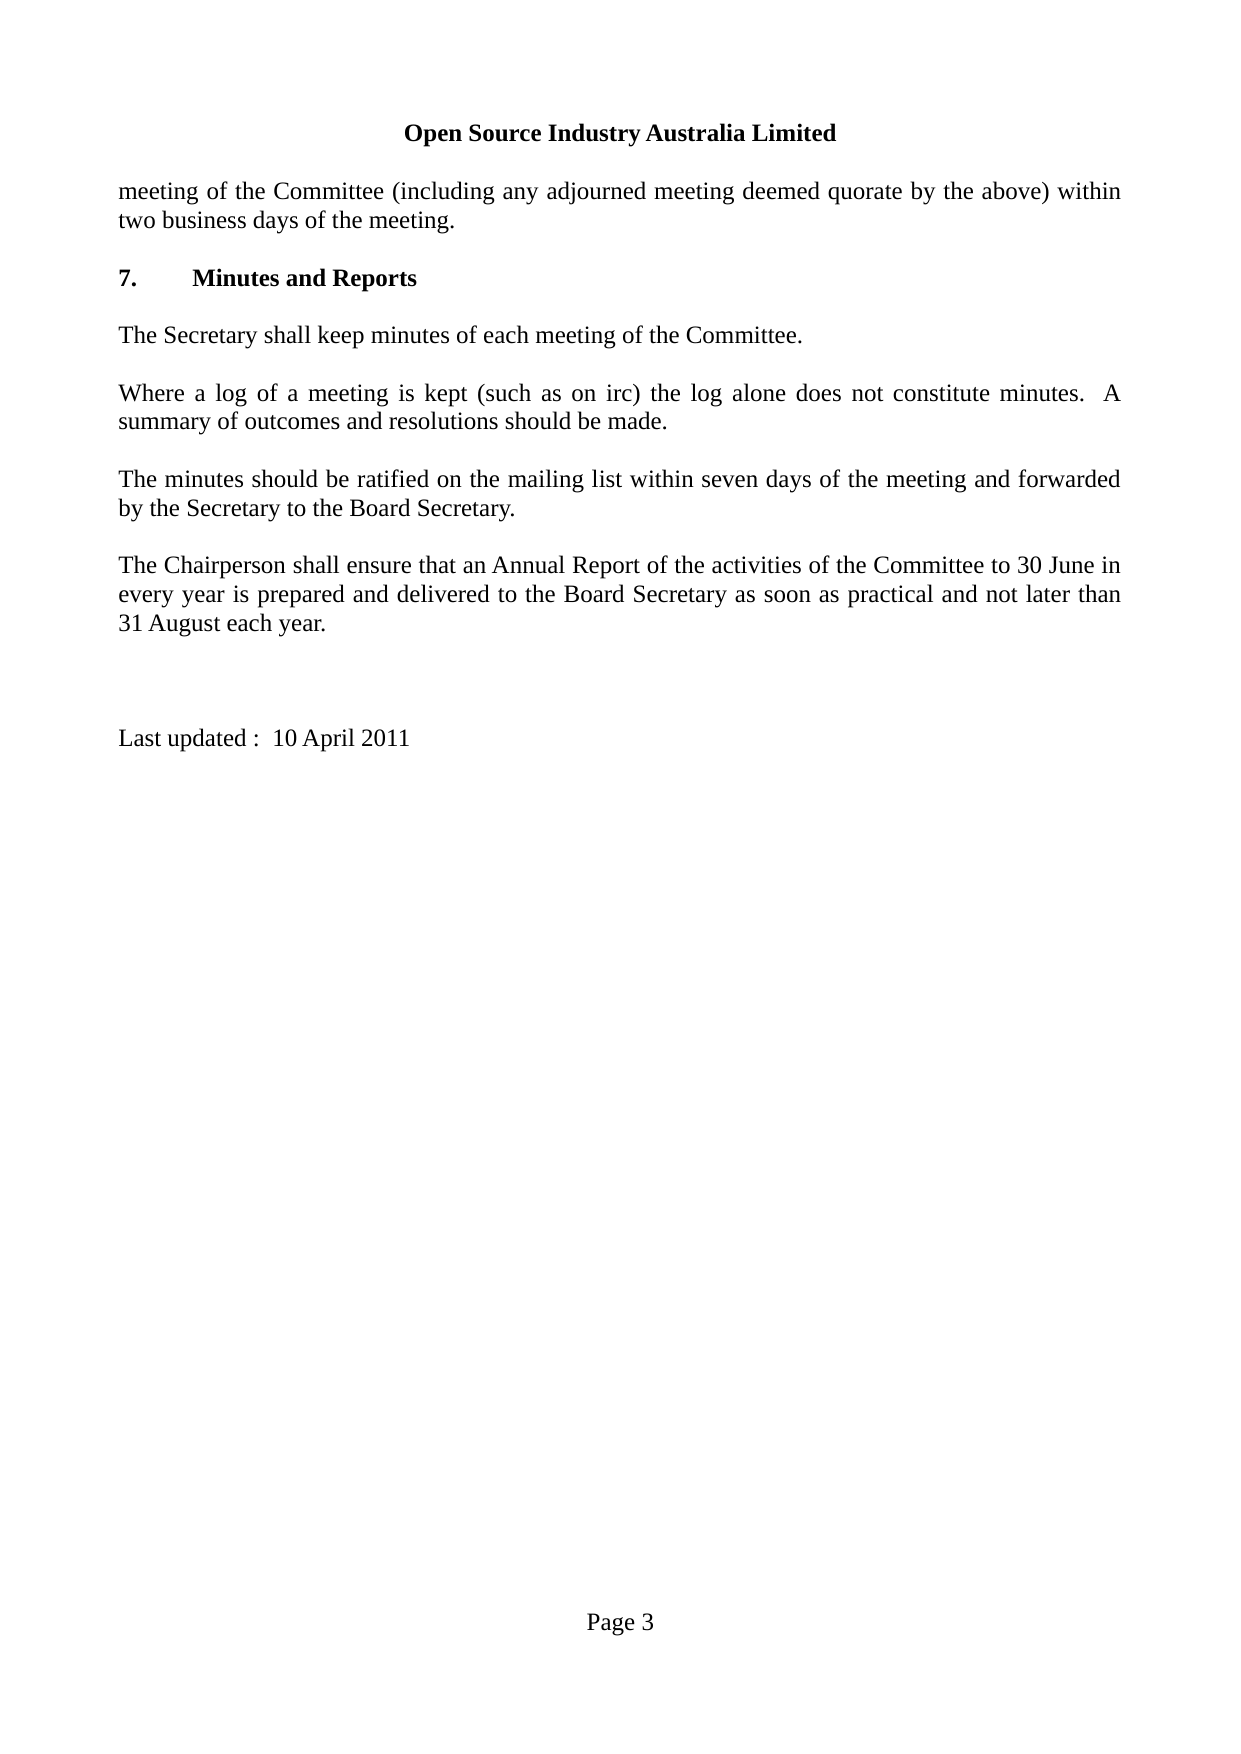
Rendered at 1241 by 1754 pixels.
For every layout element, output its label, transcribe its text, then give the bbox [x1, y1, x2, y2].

text Last updated : 10 April 2011 [118, 723, 1122, 751]
text Where a log of a meeting is kept (such as on irc) the log alone does not constitute minutes. A summary of outcomes and resolutions should be made. [118, 378, 1122, 435]
text The Chairperson shall ensure that an Annual Report of the activities of the Committee to 30 June in every year is prepared and delivered to the Board Secretary as soon as practical and not later than 31 August each year. [118, 550, 1122, 636]
text The Secretary shall keep minutes of each meeting of the Committee. [118, 320, 1122, 349]
text The minutes should be ratified on the mailing list within seven days of the meeting and forwarded by the Secretary to the Board Secretary. [118, 464, 1122, 521]
text 7. Minutes and Reports [118, 263, 1122, 291]
text meeting of the Committee (including any adjourned meeting deemed quorate by the above) within two business days of the meeting. [118, 176, 1122, 234]
